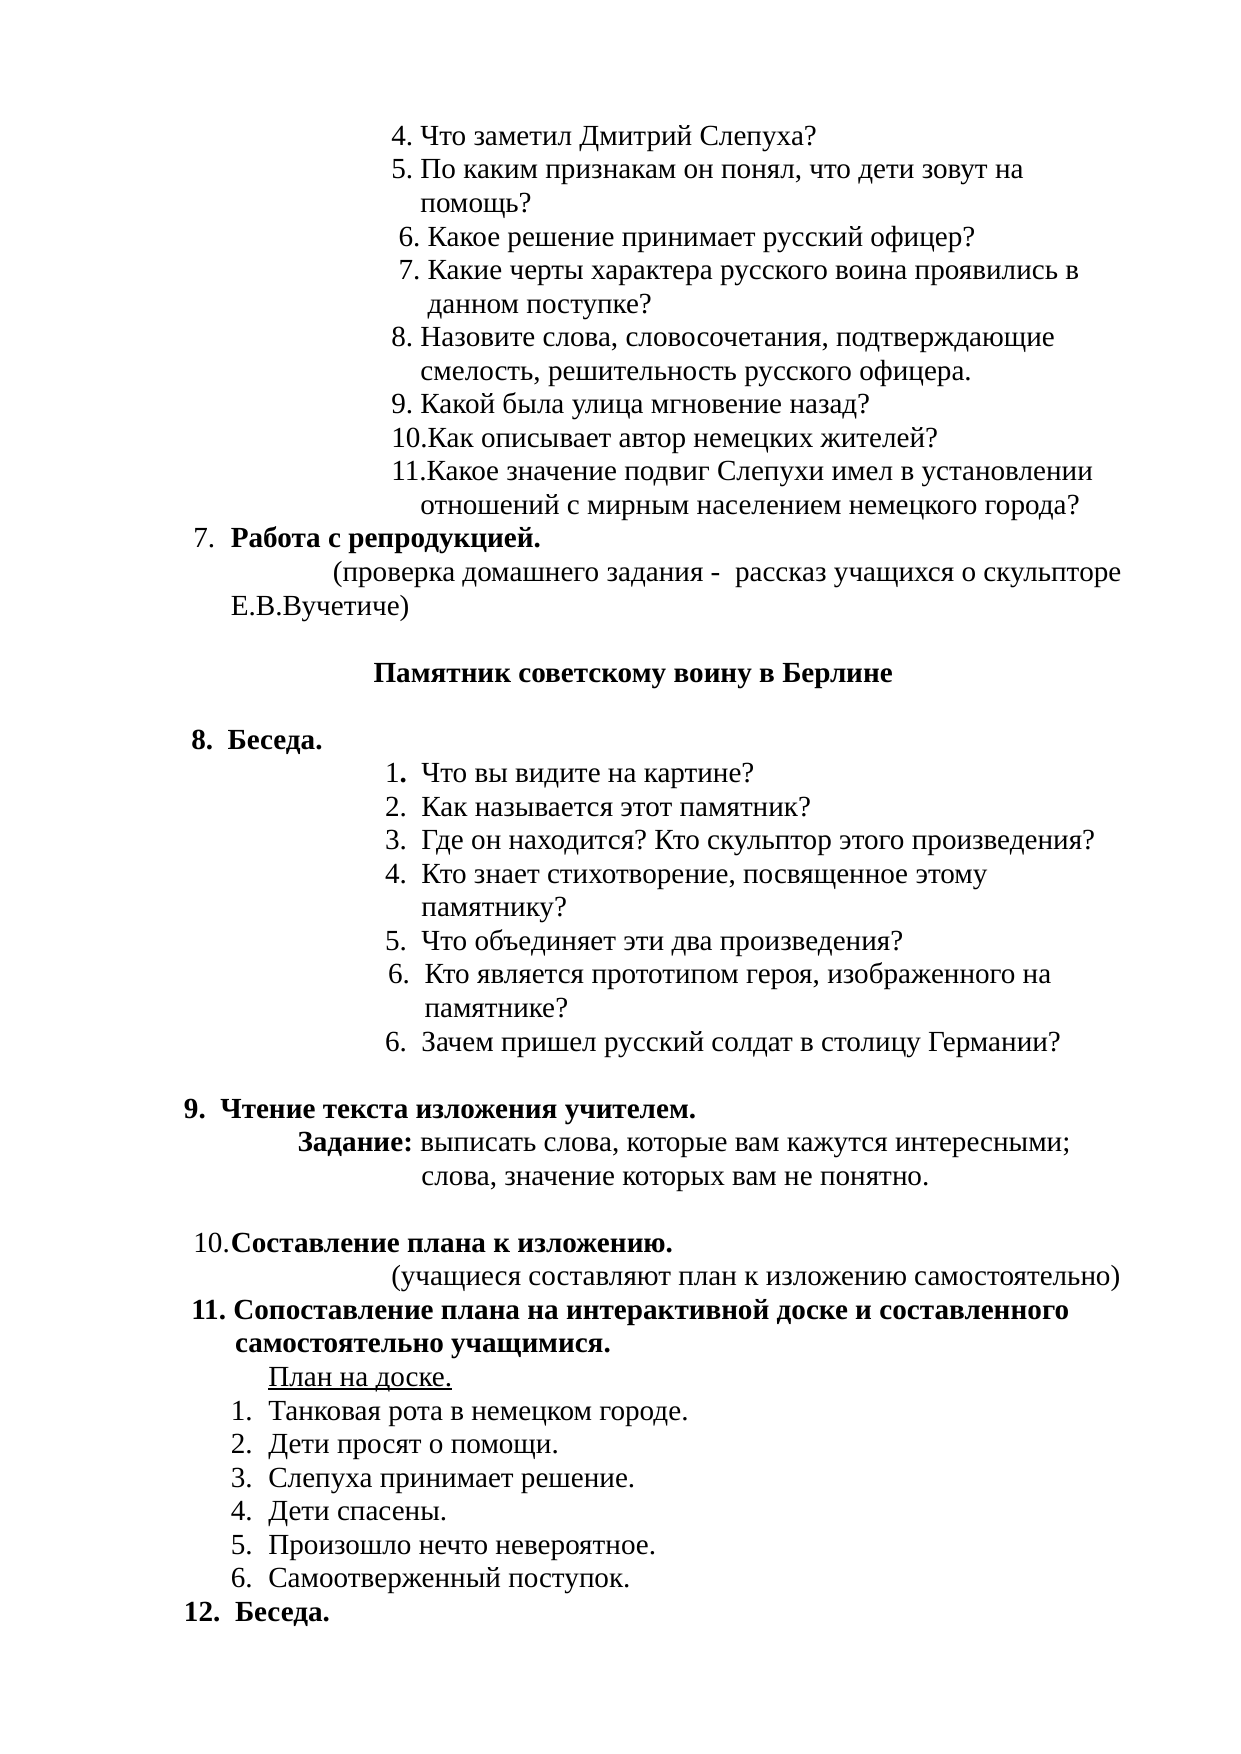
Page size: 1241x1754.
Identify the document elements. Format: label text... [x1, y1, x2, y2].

list 1. Что вы видите на картине? [231, 755, 1122, 789]
list 6. Какое решение принимает русский офицер? [193, 219, 1122, 252]
list 8. Назовите слова, словосочетания, подтверждающие [193, 319, 1122, 353]
list 11.Какое значение подвиг Слепухи имел в установлении [193, 453, 1122, 487]
list данном поступке? [193, 286, 1122, 319]
list 5. По каким признакам он понял, что дети зовут на [193, 152, 1122, 185]
list Произошло нечто невероятное. [231, 1527, 1122, 1560]
list (учащиеся составляют план к изложению самостоятельно) [193, 1258, 1122, 1292]
list 5. Что объединяет эти два произведения? [231, 923, 1122, 957]
list 4. Что заметил Дмитрий Слепуха? [193, 118, 1122, 152]
text 8. Беседа. [118, 722, 1122, 755]
list Работа с репродукцией. [193, 521, 1122, 554]
list 3. Где он находится? Кто скульптор этого произведения? [231, 822, 1122, 856]
list 4. Кто знает стихотворение, посвященное этому [231, 856, 1122, 889]
list слова, значение которых вам не понятно. [231, 1158, 1122, 1191]
text 6. Кто является прототипом героя, изображенного на [118, 957, 1122, 990]
list помощь? [193, 185, 1122, 219]
text памятнике? [118, 990, 1122, 1024]
list Дети просят о помощи. [231, 1426, 1122, 1460]
list Составление плана к изложению. [193, 1225, 1122, 1258]
list Дети спасены. [231, 1493, 1122, 1527]
list памятнику? [231, 889, 1122, 923]
list 7. Какие черты характера русского воина проявились в [193, 252, 1122, 286]
text 12. Беседа. [118, 1594, 1122, 1627]
text 9. Чтение текста изложения учителем. [118, 1091, 1122, 1124]
list 6. Зачем пришел русский солдат в столицу Германии? [231, 1024, 1122, 1057]
list Слепуха принимает решение. [231, 1460, 1122, 1493]
list Задание: выписать слова, которые вам кажутся интересными; [231, 1124, 1122, 1158]
text самостоятельно учащимися. [118, 1326, 1122, 1359]
list отношений с мирным населением немецкого города? [193, 487, 1122, 521]
list План на доске. [231, 1359, 1122, 1393]
list Танковая рота в немецком городе. [231, 1393, 1122, 1426]
list (проверка домашнего задания - рассказ учащихся о скульпторе Е.В.Вучетиче) [193, 554, 1122, 621]
list 9. Какой была улица мгновение назад? [193, 386, 1122, 420]
text Памятник советскому воину в Берлине [118, 655, 1122, 688]
list смелость, решительность русского офицера. [193, 353, 1122, 386]
list Самоотверженный поступок. [231, 1560, 1122, 1594]
text 11. Сопоставление плана на интерактивной доске и составленного [118, 1292, 1122, 1326]
list 10.Как описывает автор немецких жителей? [193, 420, 1122, 453]
list 2. Как называется этот памятник? [231, 789, 1122, 822]
